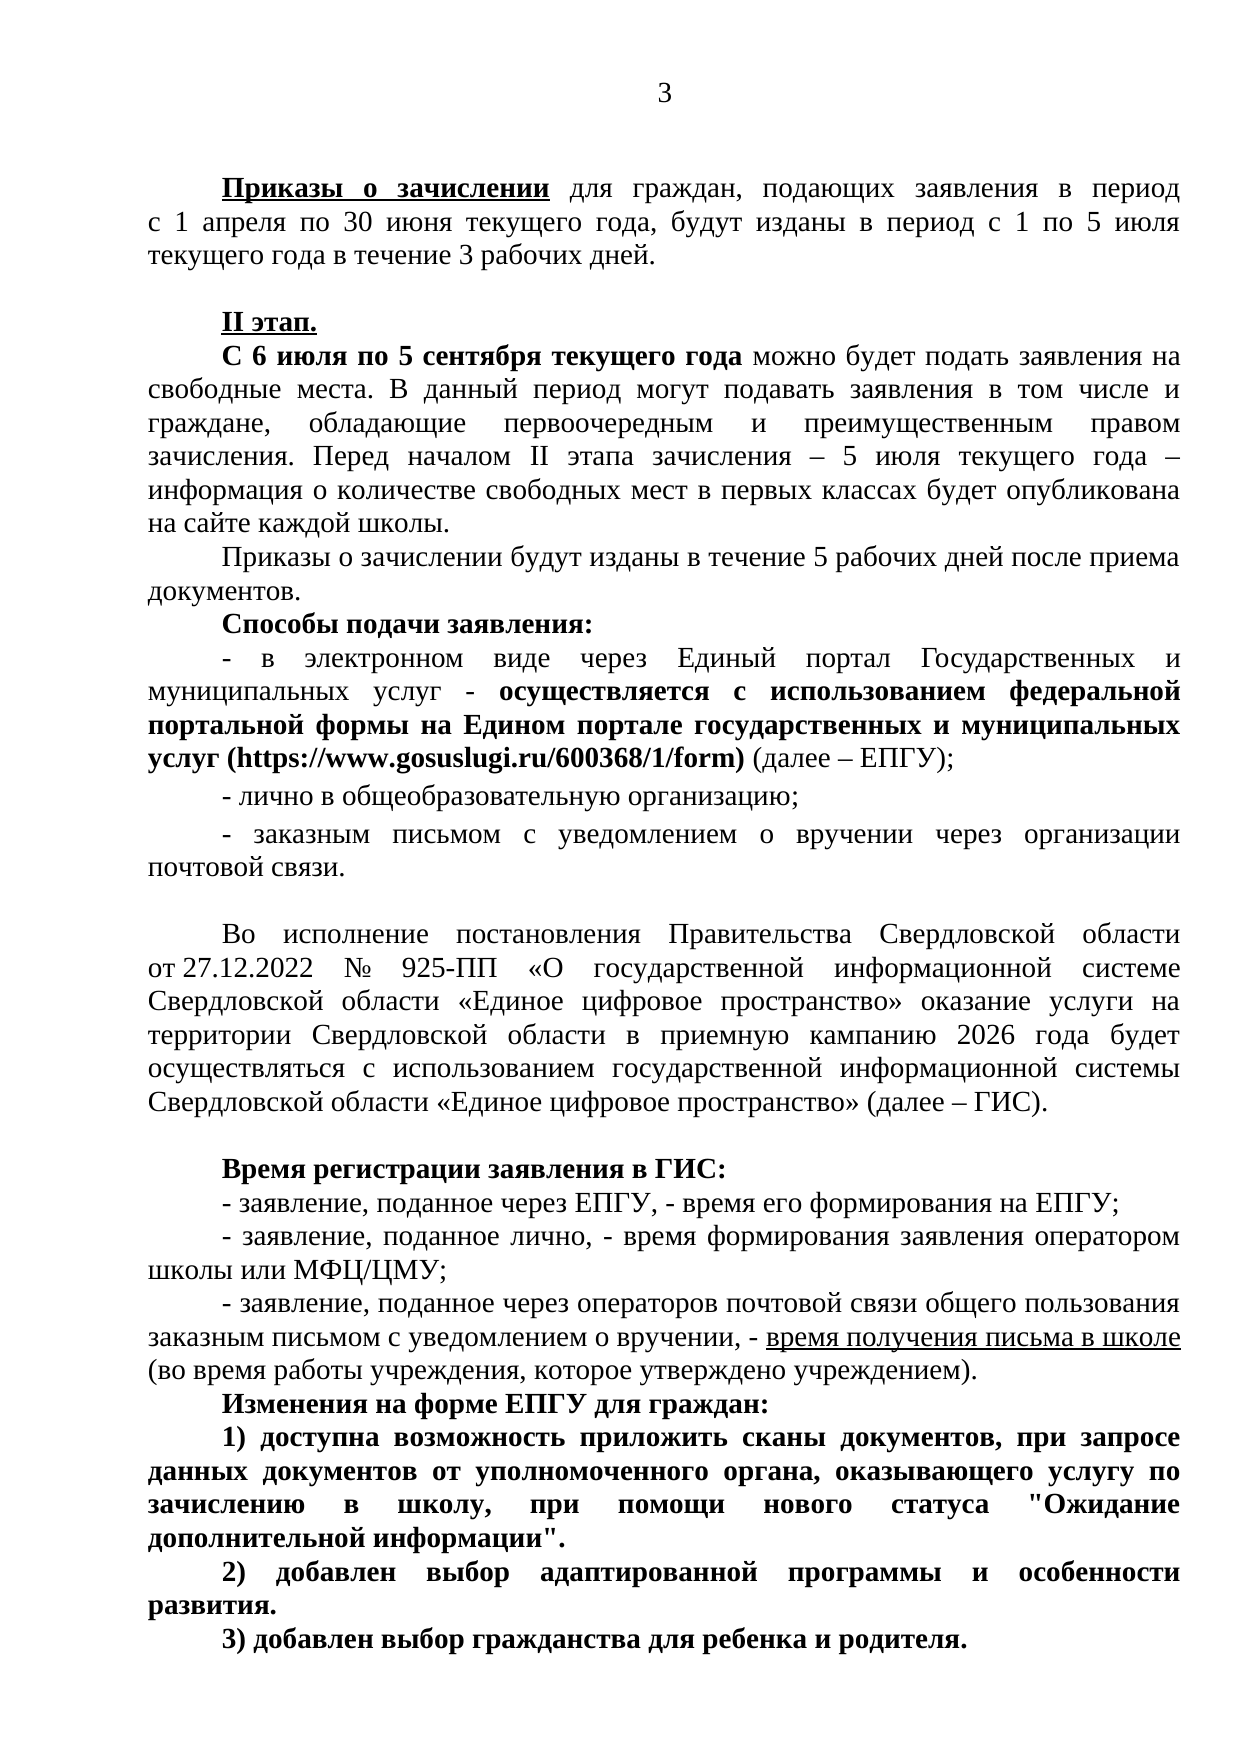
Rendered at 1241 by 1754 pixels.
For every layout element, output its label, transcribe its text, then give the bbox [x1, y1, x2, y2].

text - заказным письмом с уведомлением о вручении через организации почтовой связи. [148, 816, 1181, 883]
text - лично в общеобразовательную организацию; [148, 778, 1181, 812]
text - в электронном виде через Единый портал Государственных и муниципальных услуг - осуществляется с использованием федеральной портальной формы на Едином портале государственных и муниципальных услуг (https://www.gosuslugi.ru/600368/1/form) (далее – ЕПГУ); [148, 640, 1181, 774]
text - заявление, поданное лично, - время формирования заявления оператором школы или МФЦ/ЦМУ; [148, 1218, 1181, 1285]
text 2) добавлен выбор адаптированной программы и особенности развития. [148, 1554, 1181, 1621]
text 3) добавлен выбор гражданства для ребенка и родителя. [148, 1621, 1181, 1654]
text Приказы о зачислении будут изданы в течение 5 рабочих дней после приема документов. [148, 539, 1181, 606]
text - заявление, поданное через ЕПГУ, - время его формирования на ЕПГУ; [148, 1185, 1181, 1218]
text Во исполнение постановления Правительства Свердловской области от 27.12.2022 № 925-ПП «О государственной информационной системе Свердловской области «Единое цифровое пространство» оказание услуги на территории Свердловской области в приемную кампанию 2026 года будет осуществляться с использованием государственной информационной системы Свердловской области «Единое цифровое пространство» (далее – ГИС). [148, 916, 1181, 1118]
text 1) доступна возможность приложить сканы документов, при запросе данных документов от уполномоченного органа, оказывающего услугу по зачислению в школу, при помощи нового статуса "Ожидание дополнительной информации". [148, 1419, 1181, 1554]
text - заявление, поданное через операторов почтовой связи общего пользования заказным письмом с уведомлением о вручении, - время получения письма в школе (во время работы учреждения, которое утверждено учреждением). [148, 1285, 1181, 1386]
text С 6 июля по 5 сентября текущего года можно будет подать заявления на свободные места. В данный период могут подавать заявления в том числе и граждане, обладающие первоочередным и преимущественным правом зачисления. Перед началом II этапа зачисления – 5 июля текущего года – информация о количестве свободных мест в первых классах будет опубликована на сайте каждой школы. [148, 338, 1181, 539]
text Время регистрации заявления в ГИС: [222, 1151, 1181, 1185]
text Приказы о зачислении для граждан, подающих заявления в период с 1 апреля по 30 июня текущего года, будут изданы в период с 1 по 5 июля текущего года в течение 3 рабочих дней. [148, 170, 1181, 271]
text Изменения на форме ЕПГУ для граждан: [148, 1386, 1181, 1419]
text II этап. [148, 304, 1181, 338]
text Способы подачи заявления: [148, 606, 1181, 640]
